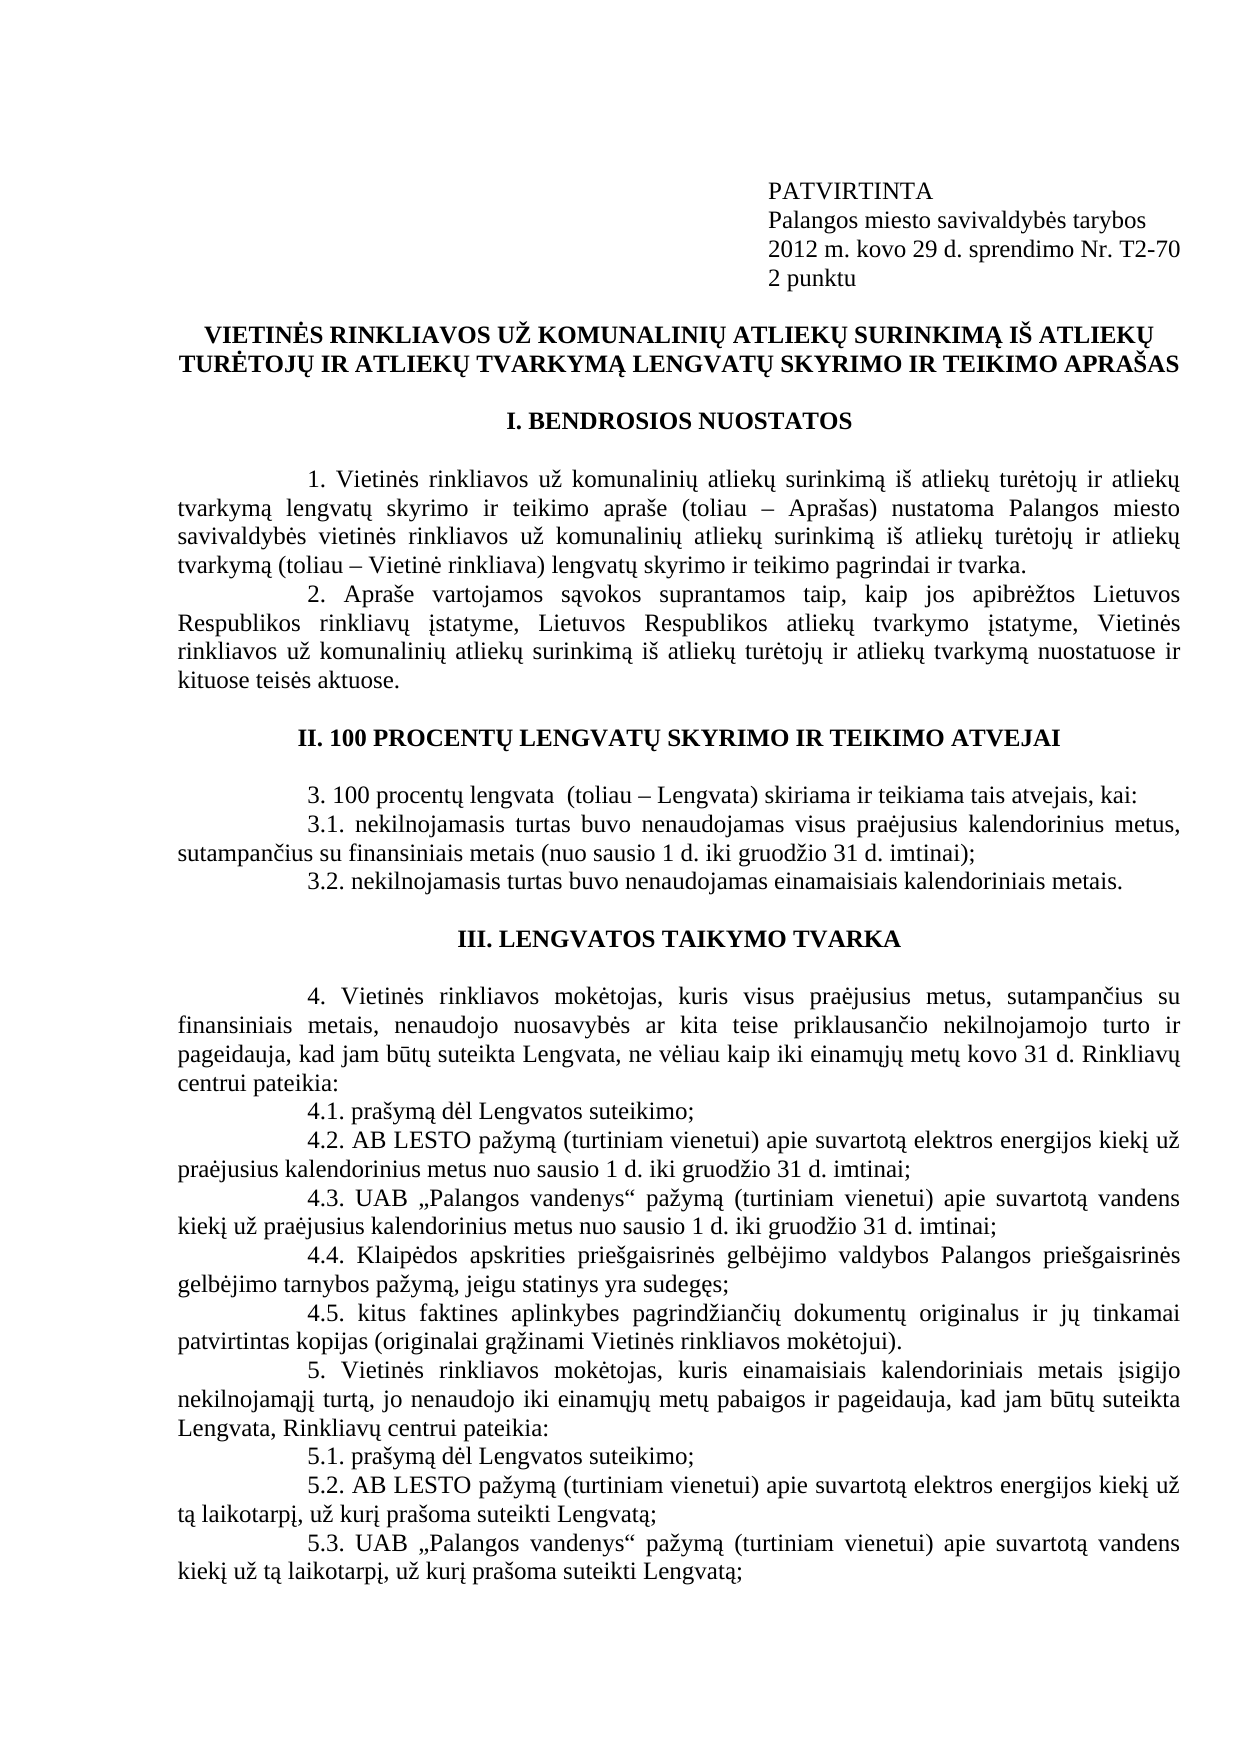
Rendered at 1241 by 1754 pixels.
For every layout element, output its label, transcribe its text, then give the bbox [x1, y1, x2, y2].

text Palangos miesto savivaldybės tarybos [177, 205, 1181, 234]
text I. BENDROSIOS NUOSTATOS [177, 406, 1181, 435]
text 2. Apraše vartojamos sąvokos suprantamos taip, kaip jos apibrėžtos Lietuvos Respublikos rinkliavų įstatyme, Lietuvos Respublikos atliekų tvarkymo įstatyme, Vietinės rinkliavos už komunalinių atliekų surinkimą iš atliekų turėtojų ir atliekų tvarkymą nuostatuose ir kituose teisės aktuose. [177, 579, 1181, 694]
text 1. Vietinės rinkliavos už komunalinių atliekų surinkimą iš atliekų turėtojų ir atliekų tvarkymą lengvatų skyrimo ir teikimo apraše (toliau – Aprašas) nustatoma Palangos miesto savivaldybės vietinės rinkliavos už komunalinių atliekų surinkimą iš atliekų turėtojų ir atliekų tvarkymą (toliau – Vietinė rinkliava) lengvatų skyrimo ir teikimo pagrindai ir tvarka. [177, 464, 1181, 579]
text 2 punktu [177, 263, 1181, 291]
text 3.2. nekilnojamasis turtas buvo nenaudojamas einamaisiais kalendoriniais metais. [177, 866, 1181, 895]
text PATVIRTINTA [177, 176, 1181, 205]
text II. 100 PROCENTŲ LENGVATŲ SKYRIMO IR TEIKIMO ATVEJAI [177, 723, 1181, 751]
text 4.3. UAB „Palangos vandenys“ pažymą (turtiniam vienetui) apie suvartotą vandens kiekį už praėjusius kalendorinius metus nuo sausio 1 d. iki gruodžio 31 d. imtinai; [177, 1183, 1181, 1240]
text 5.1. prašymą dėl Lengvatos suteikimo; [177, 1441, 1181, 1470]
text 4.5. kitus faktines aplinkybes pagrindžiančių dokumentų originalus ir jų tinkamai patvirtintas kopijas (originalai grąžinami Vietinės rinkliavos mokėtojui). [177, 1298, 1181, 1355]
text 4.4. Klaipėdos apskrities priešgaisrinės gelbėjimo valdybos Palangos priešgaisrinės gelbėjimo tarnybos pažymą, jeigu statinys yra sudegęs; [177, 1240, 1181, 1298]
text 4.2. AB LESTO pažymą (turtiniam vienetui) apie suvartotą elektros energijos kiekį už praėjusius kalendorinius metus nuo sausio 1 d. iki gruodžio 31 d. imtinai; [177, 1125, 1181, 1183]
text 4.1. prašymą dėl Lengvatos suteikimo; [177, 1096, 1181, 1125]
text 3. 100 procentų lengvata (toliau – Lengvata) skiriama ir teikiama tais atvejais, kai: [177, 780, 1181, 809]
text 3.1. nekilnojamasis turtas buvo nenaudojamas visus praėjusius kalendorinius metus, sutampančius su finansiniais metais (nuo sausio 1 d. iki gruodžio 31 d. imtinai); [177, 809, 1181, 866]
text 5.2. AB LESTO pažymą (turtiniam vienetui) apie suvartotą elektros energijos kiekį už tą laikotarpį, už kurį prašoma suteikti Lengvatą; [177, 1470, 1181, 1528]
text 5. Vietinės rinkliavos mokėtojas, kuris einamaisiais kalendoriniais metais įsigijo nekilnojamąjį turtą, jo nenaudojo iki einamųjų metų pabaigos ir pageidauja, kad jam būtų suteikta Lengvata, Rinkliavų centrui pateikia: [177, 1355, 1181, 1441]
text 5.3. UAB „Palangos vandenys“ pažymą (turtiniam vienetui) apie suvartotą vandens kiekį už tą laikotarpį, už kurį prašoma suteikti Lengvatą; [177, 1528, 1181, 1585]
text III. LENGVATOS TAIKYMO TVARKA [177, 924, 1181, 953]
text 4. Vietinės rinkliavos mokėtojas, kuris visus praėjusius metus, sutampančius su finansiniais metais, nenaudojo nuosavybės ar kita teise priklausančio nekilnojamojo turto ir pageidauja, kad jam būtų suteikta Lengvata, ne vėliau kaip iki einamųjų metų kovo 31 d. Rinkliavų centrui pateikia: [177, 981, 1181, 1096]
text 2012 m. kovo 29 d. sprendimo Nr. T2-70 [177, 234, 1181, 263]
text VIETINĖS RINKLIAVOS UŽ KOMUNALINIŲ ATLIEKŲ SURINKIMĄ IŠ ATLIEKŲ TURĖTOJŲ IR ATLIEKŲ TVARKYMĄ LENGVATŲ SKYRIMO IR TEIKIMO APRAŠAS [177, 320, 1181, 378]
